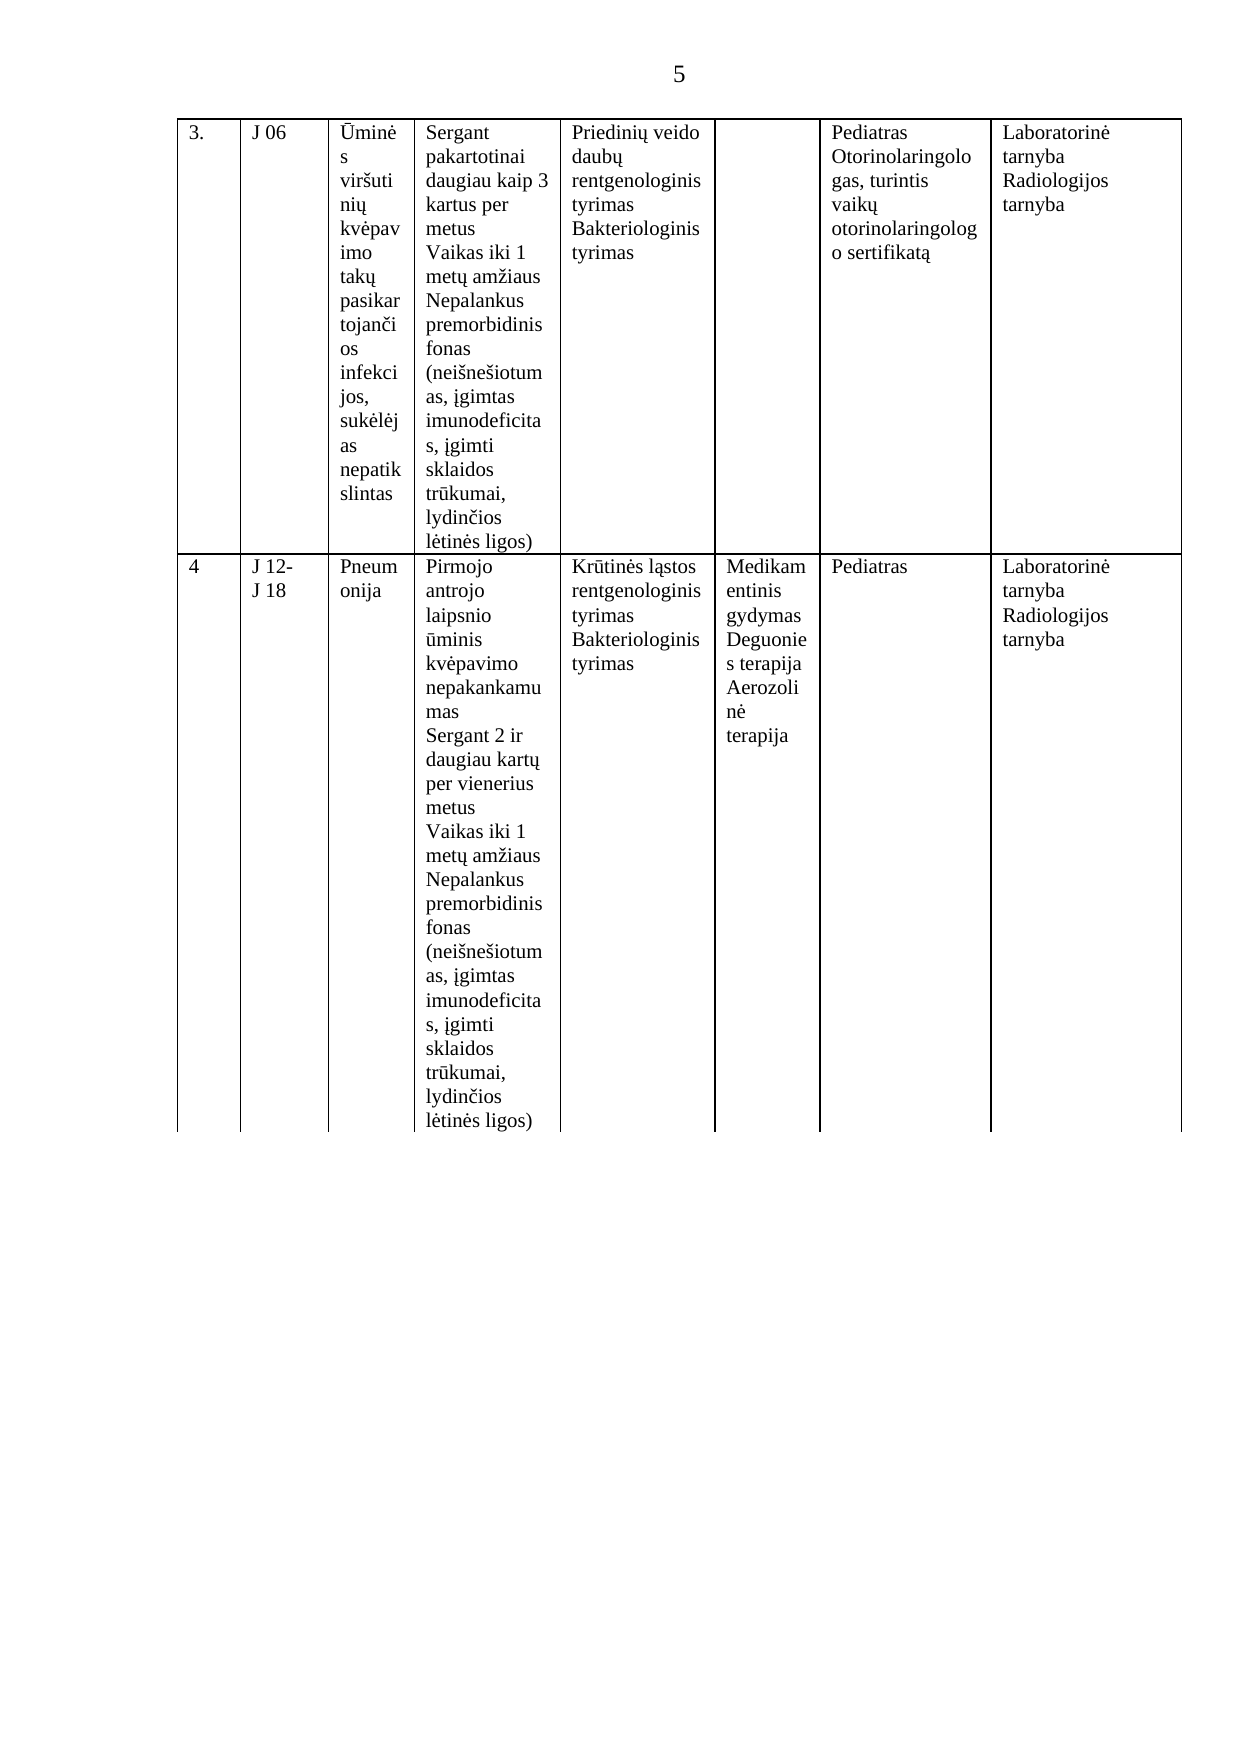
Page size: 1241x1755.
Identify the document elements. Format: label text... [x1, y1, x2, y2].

table_cell J 06 [241, 120, 328, 553]
table_cell Ūminės viršutinių kvėpavimo takų pasikartojančios infekcijos, sukėlėjas nepatikslintas [329, 120, 414, 553]
table_cell Priedinių veido daubų rentgenologinis tyrimas Bakteriologinis tyrimas [561, 120, 714, 553]
table_cell Sergant pakartotinai daugiau kaip 3 kartus per metus Vaikas iki 1 metų amžiaus Nepalankus premorbidinis fonas (neišnešiotumas, įgimtas imunodeficitas, įgimti sklaidos trūkumai, lydinčios lėtinės ligos) [415, 120, 560, 553]
table_cell J 12- J 18 [241, 555, 328, 1132]
table_cell [716, 120, 819, 553]
table_cell Medikamentinis gydymas Deguonies terapija Aerozolinė terapija [716, 555, 819, 1132]
table_cell Pediatras [821, 555, 990, 1132]
table_cell Krūtinės ląstos rentgenologinis tyrimas Bakteriologinis tyrimas [561, 555, 714, 1132]
table_cell Laboratorinė tarnyba Radiologijos tarnyba [992, 555, 1181, 1132]
table_cell 4 [178, 555, 240, 1132]
table_cell Pneumonija [329, 555, 414, 1132]
table_cell Laboratorinė tarnyba Radiologijos tarnyba [992, 120, 1181, 553]
table_cell Pediatras Otorinolaringologas, turintis vaikų otorinolaringologo sertifikatą [821, 120, 990, 553]
table_cell Pirmojo antrojo laipsnio ūminis kvėpavimo nepakankamumas Sergant 2 ir daugiau kartų per vienerius metus Vaikas iki 1 metų amžiaus Nepalankus premorbidinis fonas (neišnešiotumas, įgimtas imunodeficitas, įgimti sklaidos trūkumai, lydinčios lėtinės ligos) [415, 555, 560, 1132]
table_cell 3. [178, 120, 240, 553]
